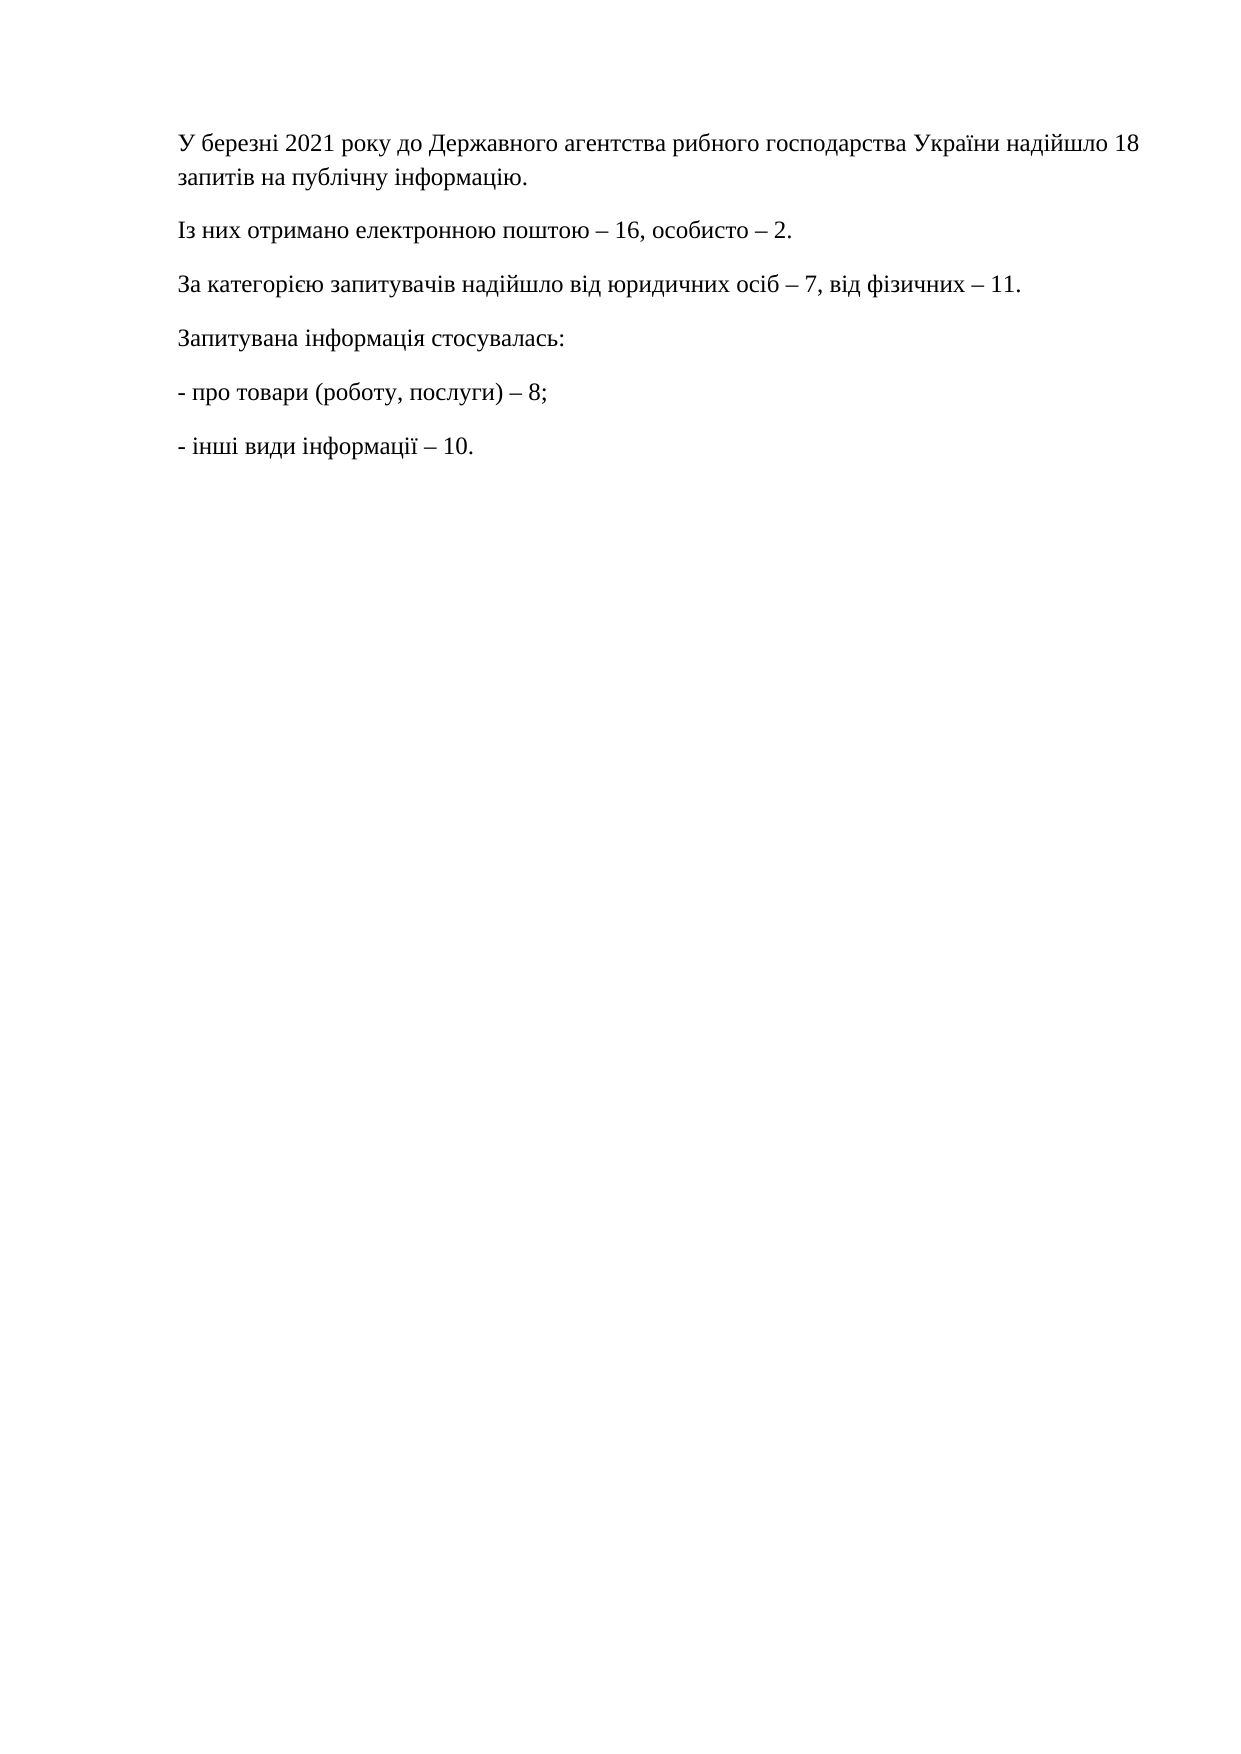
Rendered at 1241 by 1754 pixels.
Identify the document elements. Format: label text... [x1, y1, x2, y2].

text Запитувана інформація стосувалась: [177, 323, 1152, 352]
text - про товари (роботу, послуги) – 8; [177, 377, 1152, 406]
text Із них отримано електронною поштою – 16, особисто – 2. [177, 215, 1152, 244]
text - інші види інформації – 10. [177, 431, 1152, 459]
text У березні 2021 року до Державного агентства рибного господарства України надійшло 18 запитів на публічну інформацію. [177, 128, 1152, 190]
text За категорією запитувачів надійшло від юридичних осіб – 7, від фізичних – 11. [177, 269, 1152, 298]
